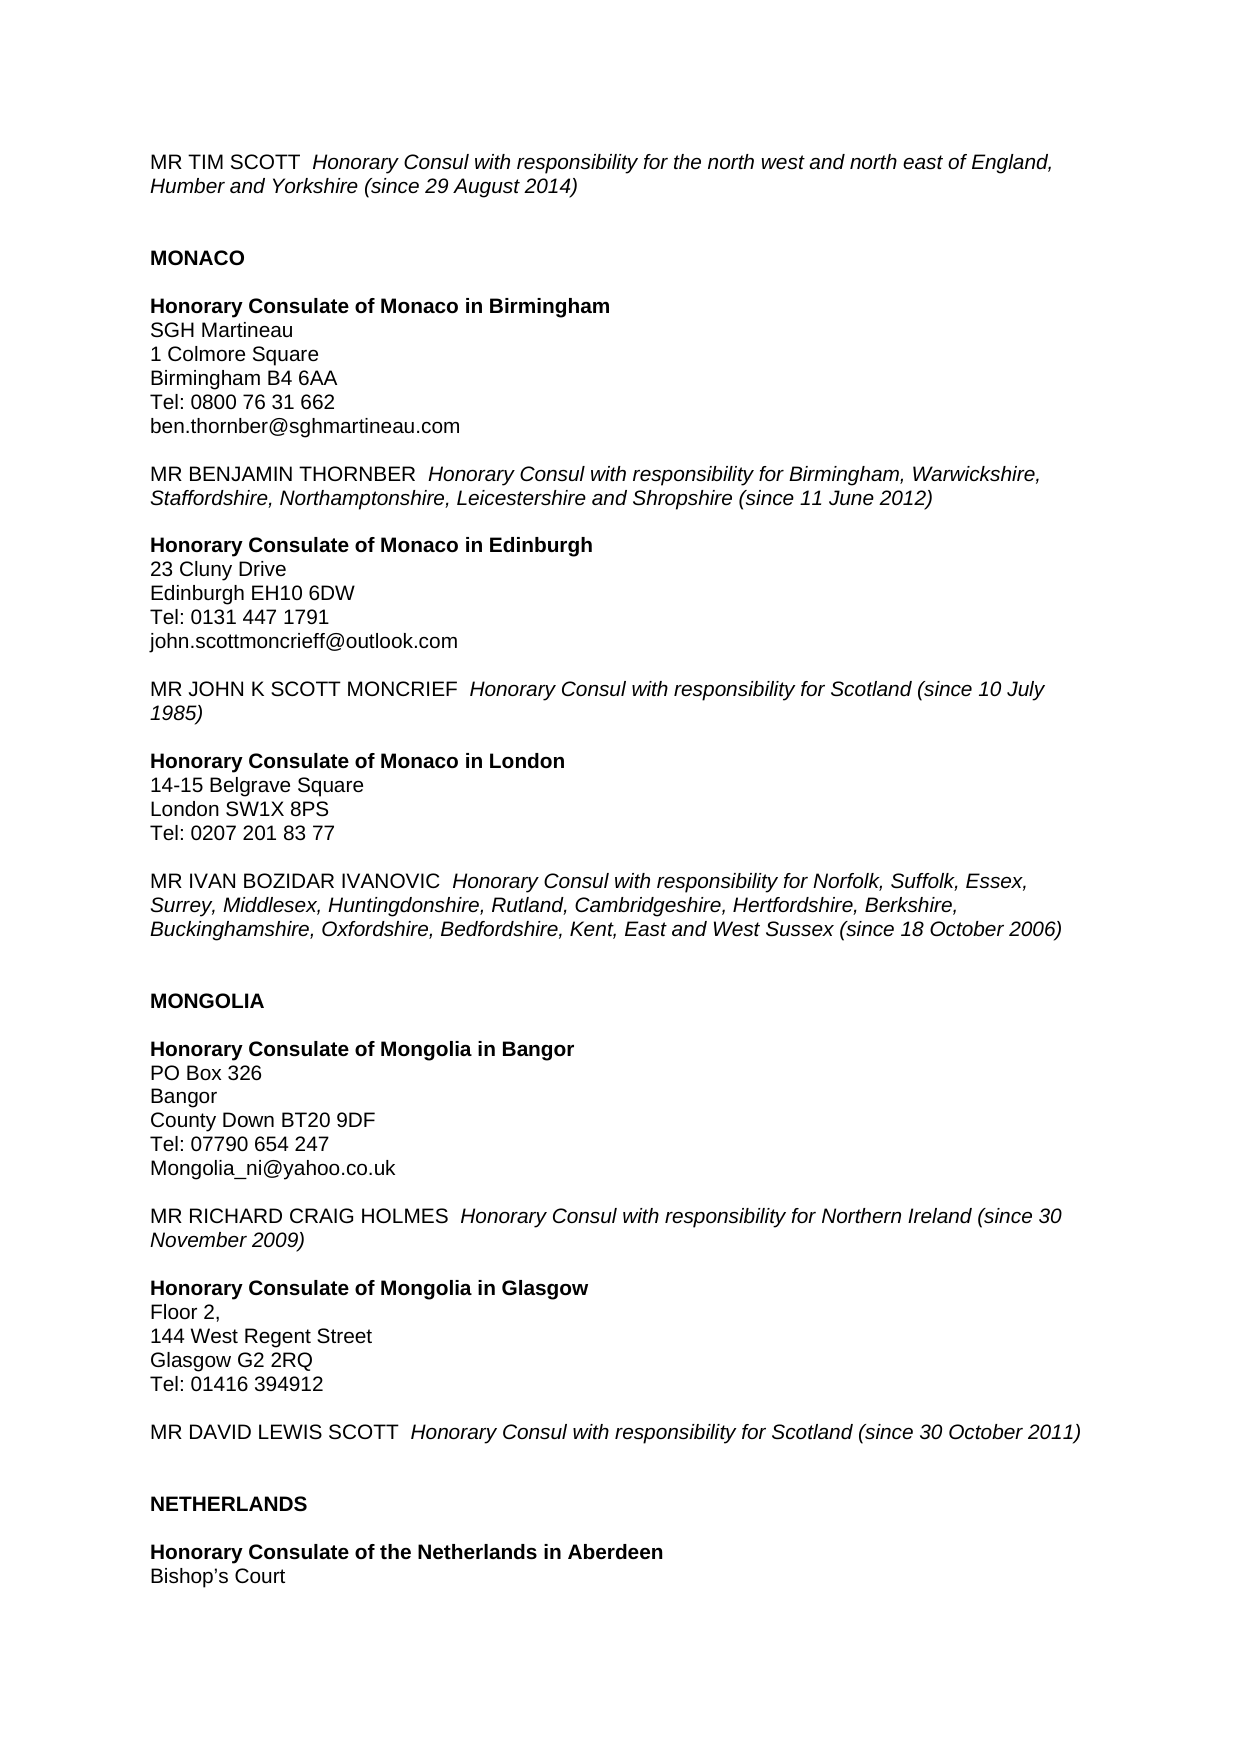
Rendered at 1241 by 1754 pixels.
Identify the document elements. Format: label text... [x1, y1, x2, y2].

text ben.thornber@sghmartineau.com [150, 413, 1090, 437]
text Tel: 0131 447 1791 [150, 605, 1090, 629]
text MONGOLIA [150, 988, 1090, 1012]
text MR BENJAMIN THORNBER Honorary Consul with responsibility for Birmingham, Warwickshire, Staffordshire, Northamptonshire, Leicestershire and Shropshire (since 11 June 2012) [150, 461, 1090, 509]
text Honorary Consulate of Monaco in Birmingham [150, 294, 1090, 318]
text Mongolia_ni@yahoo.co.uk [150, 1156, 1090, 1180]
text County Down BT20 9DF [150, 1108, 1090, 1132]
text Edinburgh EH10 6DW [150, 581, 1090, 605]
text Honorary Consulate of Monaco in Edinburgh [150, 533, 1090, 557]
text Bangor [150, 1084, 1090, 1108]
text MR RICHARD CRAIG HOLMES Honorary Consul with responsibility for Northern Ireland (since 30 November 2009) [150, 1204, 1090, 1252]
text London SW1X 8PS [150, 797, 1090, 821]
text Honorary Consulate of Mongolia in Bangor [150, 1036, 1090, 1060]
text Honorary Consulate of the Netherlands in Aberdeen [150, 1539, 1090, 1563]
text PO Box 326 [150, 1060, 1090, 1084]
text Tel: 01416 394912 [150, 1372, 1090, 1396]
text Tel: 0800 76 31 662 [150, 389, 1090, 413]
text Glasgow G2 2RQ [150, 1348, 1090, 1372]
text 144 West Regent Street [150, 1324, 1090, 1348]
text MR JOHN K SCOTT MONCRIEF Honorary Consul with responsibility for Scotland (since 10 July 1985) [150, 677, 1090, 725]
text SGH Martineau [150, 318, 1090, 342]
text MR TIM SCOTT Honorary Consul with responsibility for the north west and north east of England, Humber and Yorkshire (since 29 August 2014) [150, 150, 1090, 198]
text Bishop’s Court [150, 1563, 1090, 1587]
text Tel: 07790 654 247 [150, 1132, 1090, 1156]
text MR IVAN BOZIDAR IVANOVIC Honorary Consul with responsibility for Norfolk, Suffolk, Essex, Surrey, Middlesex, Huntingdonshire, Rutland, Cambridgeshire, Hertfordshire, Berkshire, Buckinghamshire, Oxfordshire, Bedfordshire, Kent, East and West Sussex (since 18 October 2006) [150, 869, 1090, 941]
text Honorary Consulate of Mongolia in Glasgow [150, 1276, 1090, 1300]
text MR DAVID LEWIS SCOTT Honorary Consul with responsibility for Scotland (since 30 October 2011) [150, 1420, 1090, 1444]
text Birmingham B4 6AA [150, 366, 1090, 389]
text Honorary Consulate of Monaco in London [150, 749, 1090, 773]
text john.scottmoncrieff@outlook.com [150, 629, 1090, 653]
text Floor 2, [150, 1300, 1090, 1324]
text Tel: 0207 201 83 77 [150, 821, 1090, 845]
text MONACO [150, 246, 1090, 270]
text 1 Colmore Square [150, 342, 1090, 366]
text 23 Cluny Drive [150, 557, 1090, 581]
text NETHERLANDS [150, 1492, 1090, 1516]
text 14-15 Belgrave Square [150, 773, 1090, 797]
